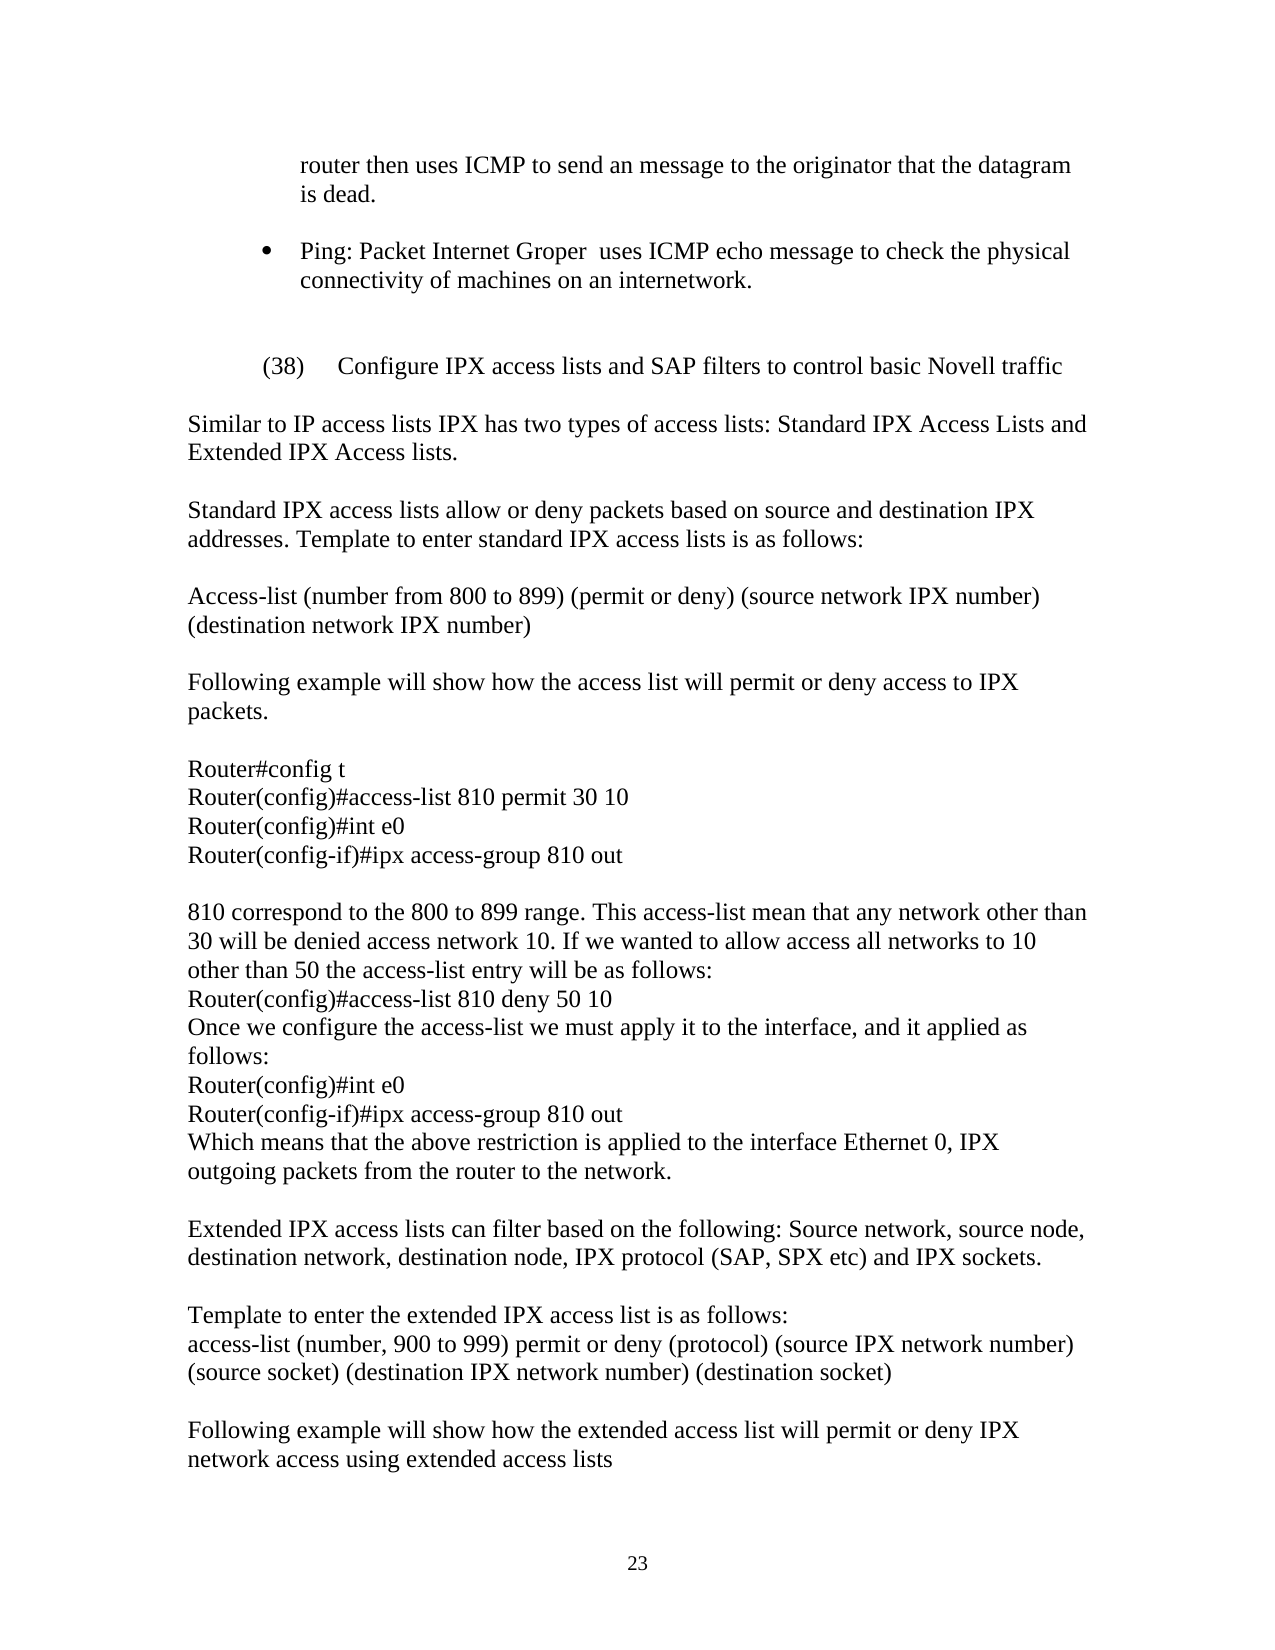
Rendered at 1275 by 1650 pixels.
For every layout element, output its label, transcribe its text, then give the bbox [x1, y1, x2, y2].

text Router(config)#access-list 810 permit 30 10 [187, 782, 1087, 811]
list Ping: Packet Internet Groper uses ICMP echo message to check the physical connectivity of machines on an internetwork. [262, 236, 1087, 294]
text Template to enter the extended IPX access list is as follows: [187, 1300, 1087, 1329]
text Router#config t [187, 754, 1087, 782]
text Router(config)#access-list 810 deny 50 10 [187, 984, 1087, 1012]
text Standard IPX access lists allow or deny packets based on source and destination IPX addresses. Template to enter standard IPX access lists is as follows: [187, 495, 1087, 552]
text Which means that the above restriction is applied to the interface Ethernet 0, IPX outgoing packets from the router to the network. [187, 1127, 1087, 1185]
text Router(config)#int e0 [187, 1070, 1087, 1099]
text Once we configure the access-list we must apply it to the interface, and it applied as follows: [187, 1012, 1087, 1070]
list router then uses ICMP to send an message to the originator that the datagram is dead. [262, 150, 1087, 207]
text Router(config-if)#ipx access-group 810 out [187, 1099, 1087, 1127]
list Configure IPX access lists and SAP filters to control basic Novell traffic [262, 351, 1087, 380]
text Similar to IP access lists IPX has two types of access lists: Standard IPX Access Lists and Extended IPX Access lists. [187, 409, 1087, 466]
text 810 correspond to the 800 to 899 range. This access-list mean that any network other than 30 will be denied access network 10. If we wanted to allow access all networks to 10 other than 50 the access-list entry will be as follows: [187, 897, 1087, 984]
text access-list (number, 900 to 999) permit or deny (protocol) (source IPX network number) (source socket) (destination IPX network number) (destination socket) [187, 1329, 1087, 1386]
text Access-list (number from 800 to 899) (permit or deny) (source network IPX number) (destination network IPX number) [187, 581, 1087, 639]
text Router(config)#int e0 [187, 811, 1087, 840]
text Router(config-if)#ipx access-group 810 out [187, 840, 1087, 869]
text Following example will show how the extended access list will permit or deny IPX network access using extended access lists [187, 1415, 1087, 1472]
text Following example will show how the access list will permit or deny access to IPX packets. [187, 667, 1087, 725]
text Extended IPX access lists can filter based on the following: Source network, source node, destination network, destination node, IPX protocol (SAP, SPX etc) and IPX sockets. [187, 1214, 1087, 1271]
